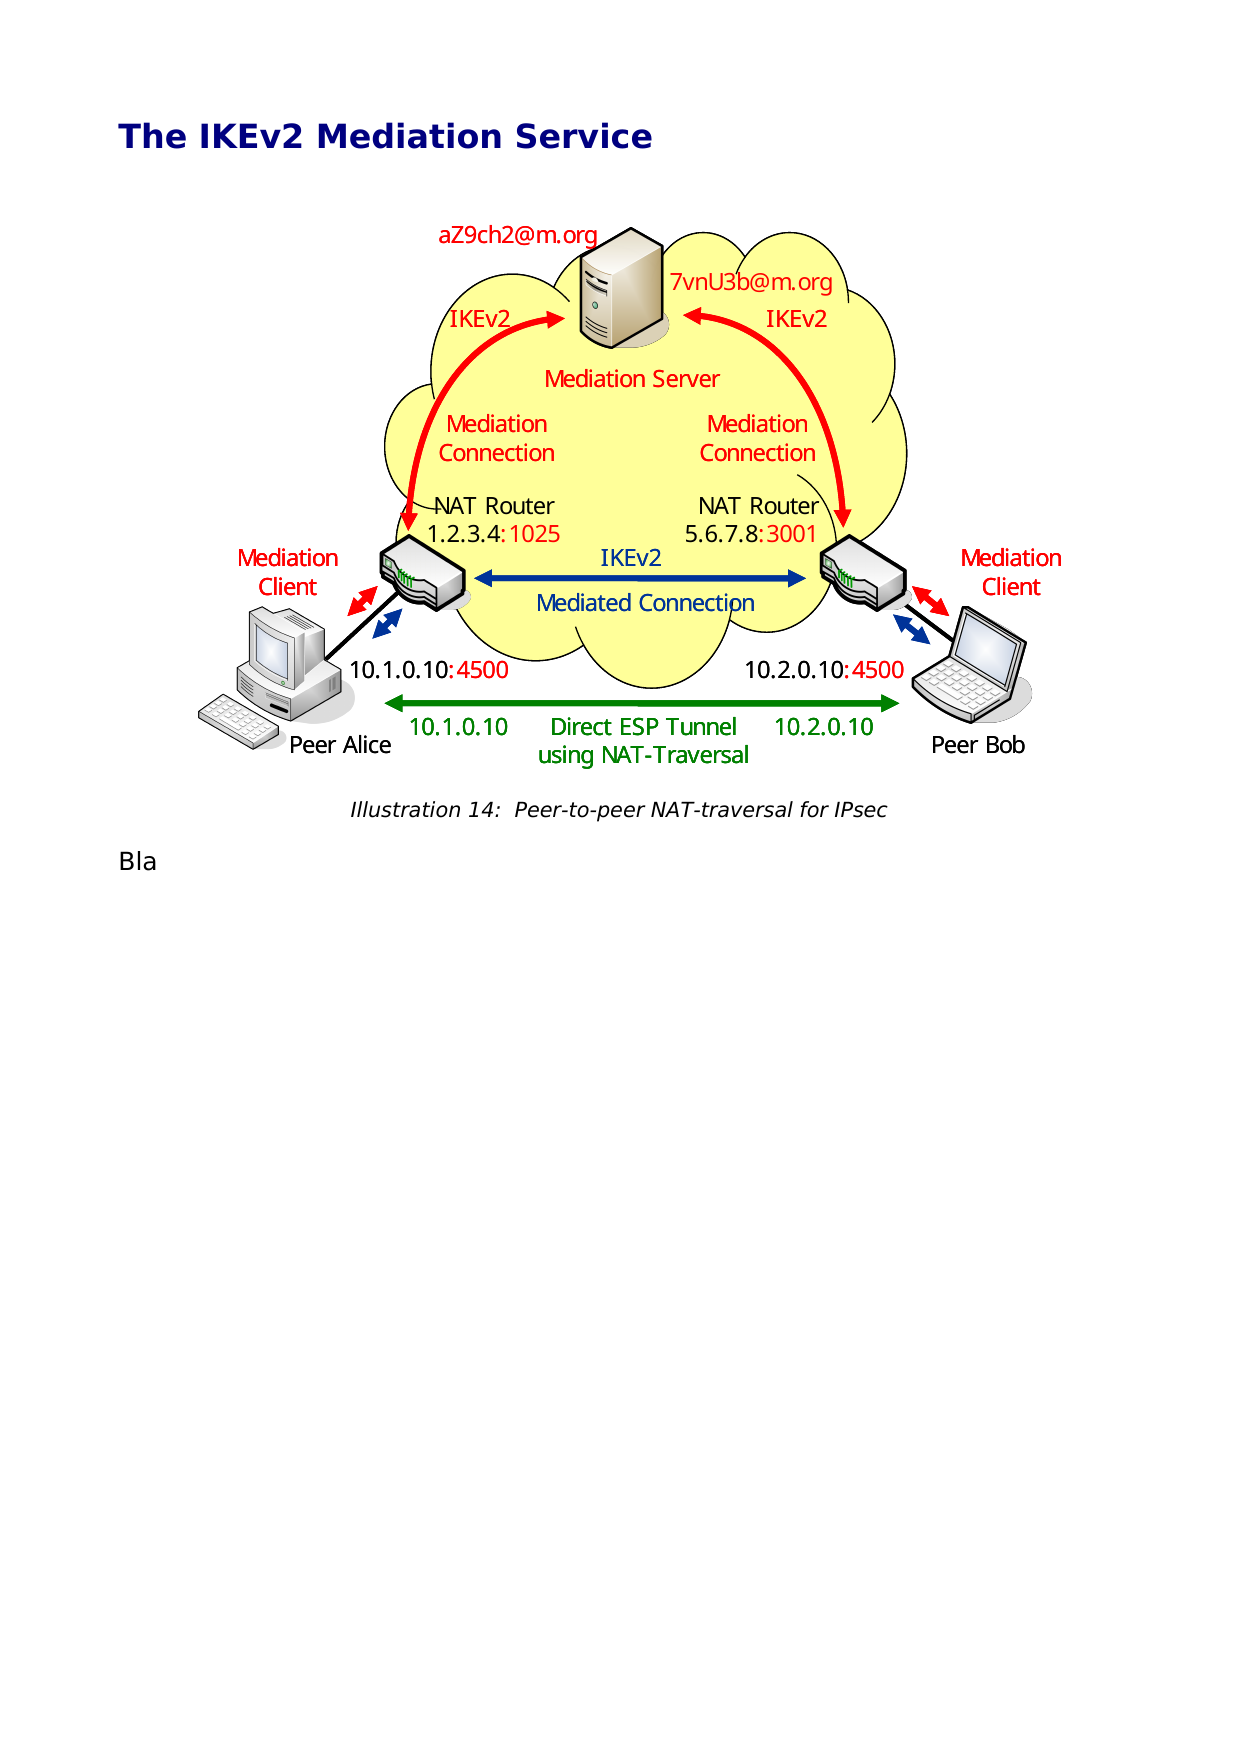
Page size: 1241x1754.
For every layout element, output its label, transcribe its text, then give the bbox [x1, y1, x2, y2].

text Illustration 14: Peer-to-peer NAT-traversal for IPsec [168, 798, 1072, 823]
text Bla [118, 215, 1122, 876]
subtitle The IKEv2 Mediation Service [118, 118, 1122, 157]
